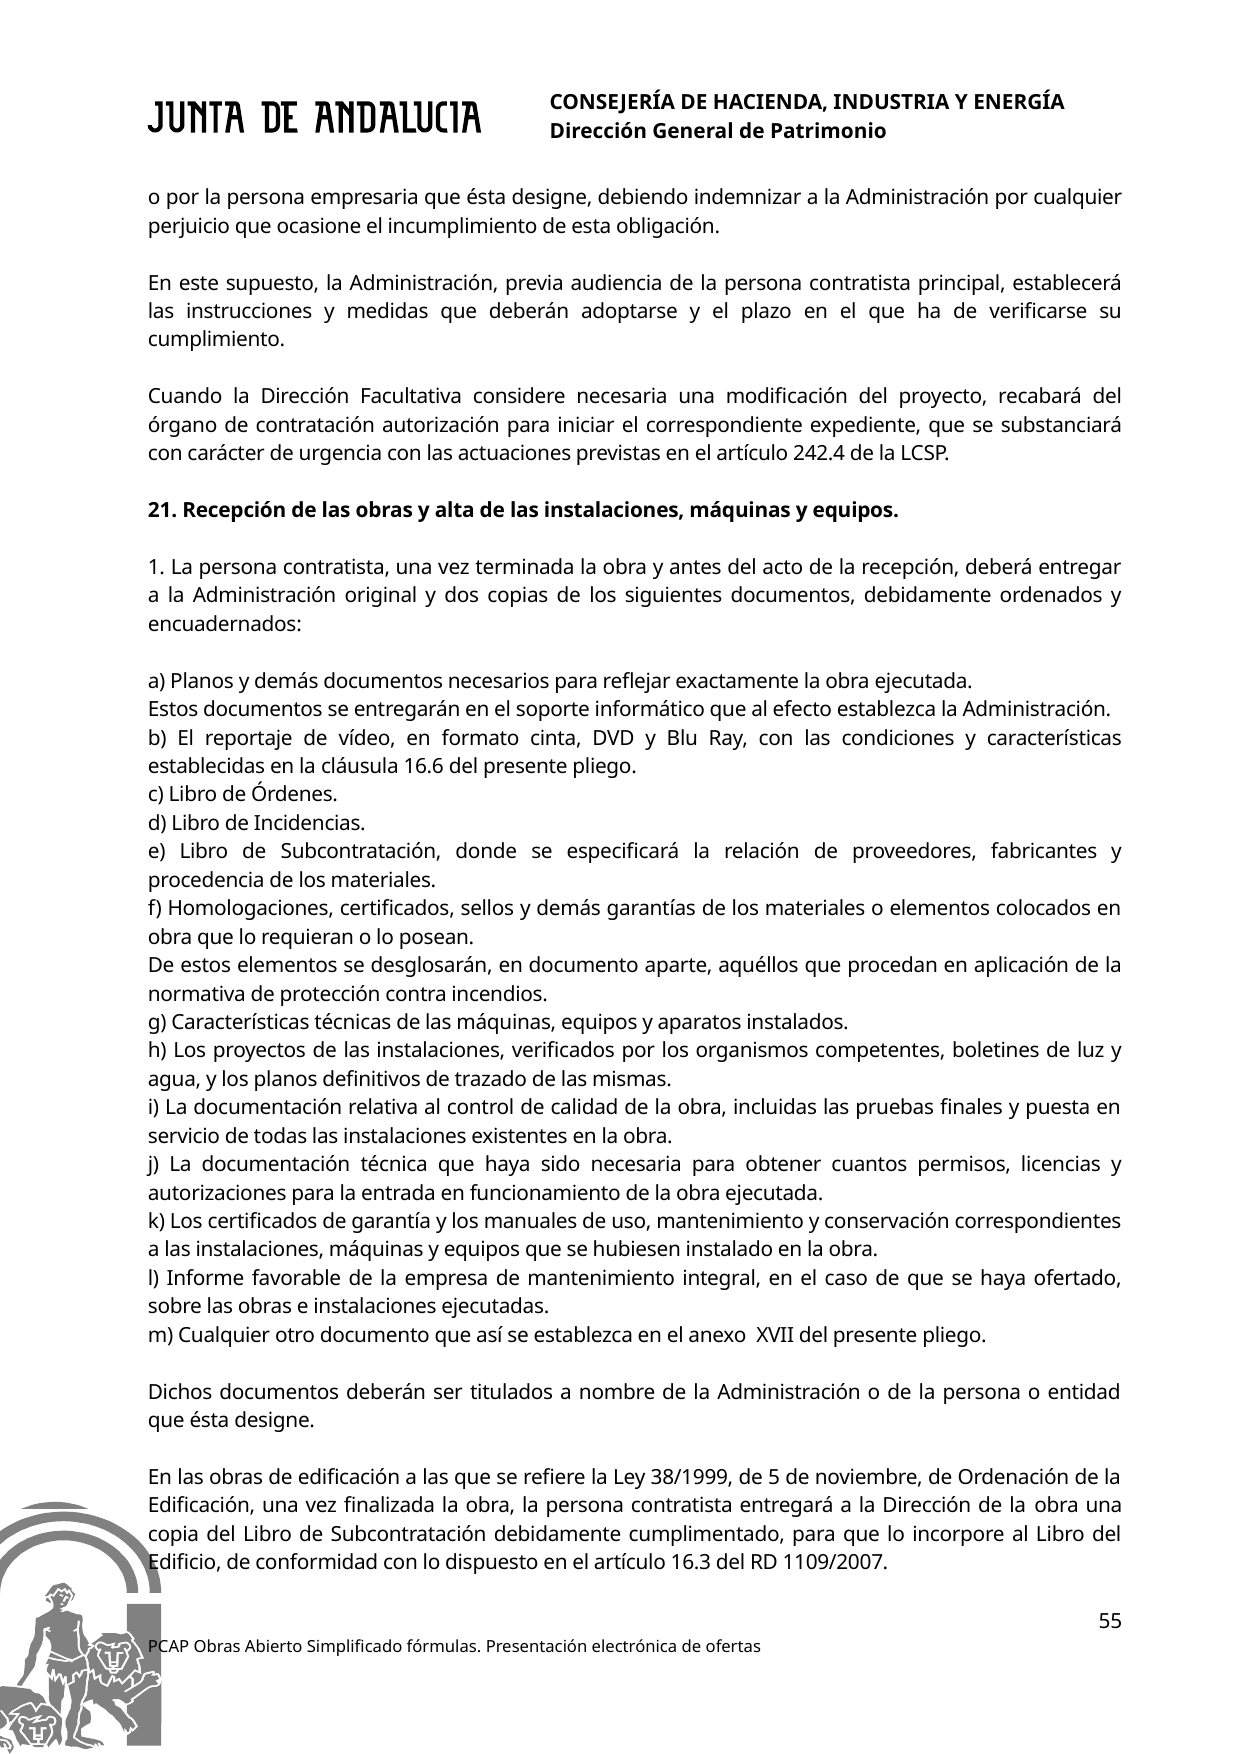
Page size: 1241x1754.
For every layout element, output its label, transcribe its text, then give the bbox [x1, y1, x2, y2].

text h) Los proyectos de las instalaciones, verificados por los organismos competentes, boletines de luz y agua, y los planos definitivos de trazado de las mismas. [148, 1036, 1122, 1092]
text De estos elementos se desglosarán, en documento aparte, aquéllos que procedan en aplicación de la normativa de protección contra incendios. [148, 950, 1122, 1007]
text b) El reportaje de vídeo, en formato cinta, DVD y Blu Ray, con las condiciones y características establecidas en la cláusula 16.6 del presente pliego. [148, 723, 1122, 779]
text Estos documentos se entregarán en el soporte informático que al efecto establezca la Administración. [148, 694, 1122, 723]
text k) Los certificados de garantía y los manuales de uso, mantenimiento y conservación correspondientes a las instalaciones, máquinas y equipos que se hubiesen instalado en la obra. [148, 1206, 1122, 1263]
text e) Libro de Subcontratación, donde se especificará la relación de proveedores, fabricantes y procedencia de los materiales. [148, 836, 1122, 893]
text f) Homologaciones, certificados, sellos y demás garantías de los materiales o elementos colocados en obra que lo requieran o lo posean. [148, 893, 1122, 950]
text En las obras de edificación a las que se refiere la Ley 38/1999, de 5 de noviembre, de Ordenación de la Edificación, una vez finalizada la obra, la persona contratista entregará a la Dirección de la obra una copia del Libro de Subcontratación debidamente cumplimentado, para que lo incorpore al Libro del Edificio, de conformidad con lo dispuesto en el artículo 16.3 del RD 1109/2007. [148, 1462, 1122, 1576]
text Si la persona contratista no aceptase los precios fijados, por el mismo se deberán adoptar todas las medidas precisas para facilitar la ejecución de la parte de obra afectada por parte de la Administración o por la persona empresaria que ésta designe, debiendo indemnizar a la Administración por cualquier perjuicio que ocasione el incumplimiento de esta obligación. [148, 182, 1122, 239]
text i) La documentación relativa al control de calidad de la obra, incluidas las pruebas finales y puesta en servicio de todas las instalaciones existentes en la obra. [148, 1092, 1122, 1149]
text 1. La persona contratista, una vez terminada la obra y antes del acto de la recepción, deberá entregar a la Administración original y dos copias de los siguientes documentos, debidamente ordenados y encuadernados: [148, 552, 1122, 637]
text 21. Recepción de las obras y alta de las instalaciones, máquinas y equipos. [148, 495, 1122, 524]
text l) Informe favorable de la empresa de mantenimiento integral, en el caso de que se haya ofertado, sobre las obras e instalaciones ejecutadas. [148, 1263, 1122, 1320]
text Dichos documentos deberán ser titulados a nombre de la Administración o de la persona o entidad que ésta designe. [148, 1377, 1122, 1434]
text c) Libro de Órdenes. [148, 779, 1122, 808]
text a) Planos y demás documentos necesarios para reflejar exactamente la obra ejecutada. [148, 666, 1122, 694]
text g) Características técnicas de las máquinas, equipos y aparatos instalados. [148, 1007, 1122, 1036]
text Cuando la Dirección Facultativa considere necesaria una modificación del proyecto, recabará del órgano de contratación autorización para iniciar el correspondiente expediente, que se substanciará con carácter de urgencia con las actuaciones previstas en el artículo 242.4 de la LCSP. [148, 381, 1122, 467]
text d) Libro de Incidencias. [148, 808, 1122, 836]
text m) Cualquier otro documento que así se establezca en el anexo XVII del presente pliego. [148, 1320, 1122, 1348]
text En este supuesto, la Administración, previa audiencia de la persona contratista principal, establecerá las instrucciones y medidas que deberán adoptarse y el plazo en el que ha de verificarse su cumplimiento. [148, 268, 1122, 353]
text j) La documentación técnica que haya sido necesaria para obtener cuantos permisos, licencias y autorizaciones para la entrada en funcionamiento de la obra ejecutada. [148, 1149, 1122, 1206]
